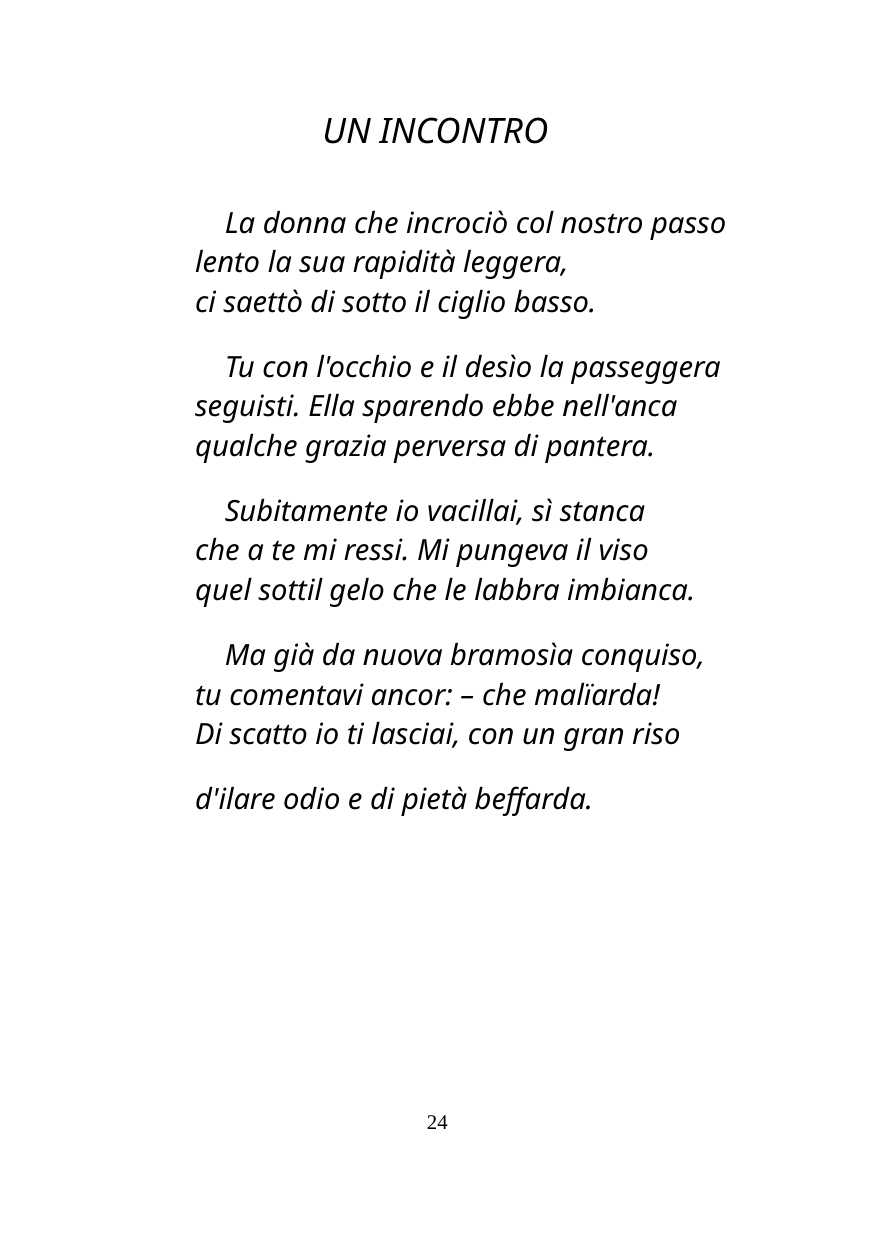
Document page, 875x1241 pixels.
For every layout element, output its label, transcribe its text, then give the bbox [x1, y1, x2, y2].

text Ma già da nuova bramosìa conquiso, tu comentavi ancor: – che malïarda! Di scatto io ti lasciai, con un gran riso [195, 634, 768, 753]
text La donna che incrociò col nostro passo lento la sua rapidità leggera, ci saettò di sotto il ciglio basso. [195, 202, 768, 321]
text Subitamente io vacillai, sì stanca che a te mi ressi. Mi pungeva il viso quel sottil gelo che le labbra imbianca. [195, 490, 768, 609]
subtitle UN INCONTRO [106, 106, 768, 154]
text Tu con l'occhio e il desìo la passeggera seguisti. Ella sparendo ebbe nell'anca qualche grazia perversa di pantera. [195, 346, 768, 465]
text d'ilare odio e di pietà beffarda. [195, 778, 768, 818]
